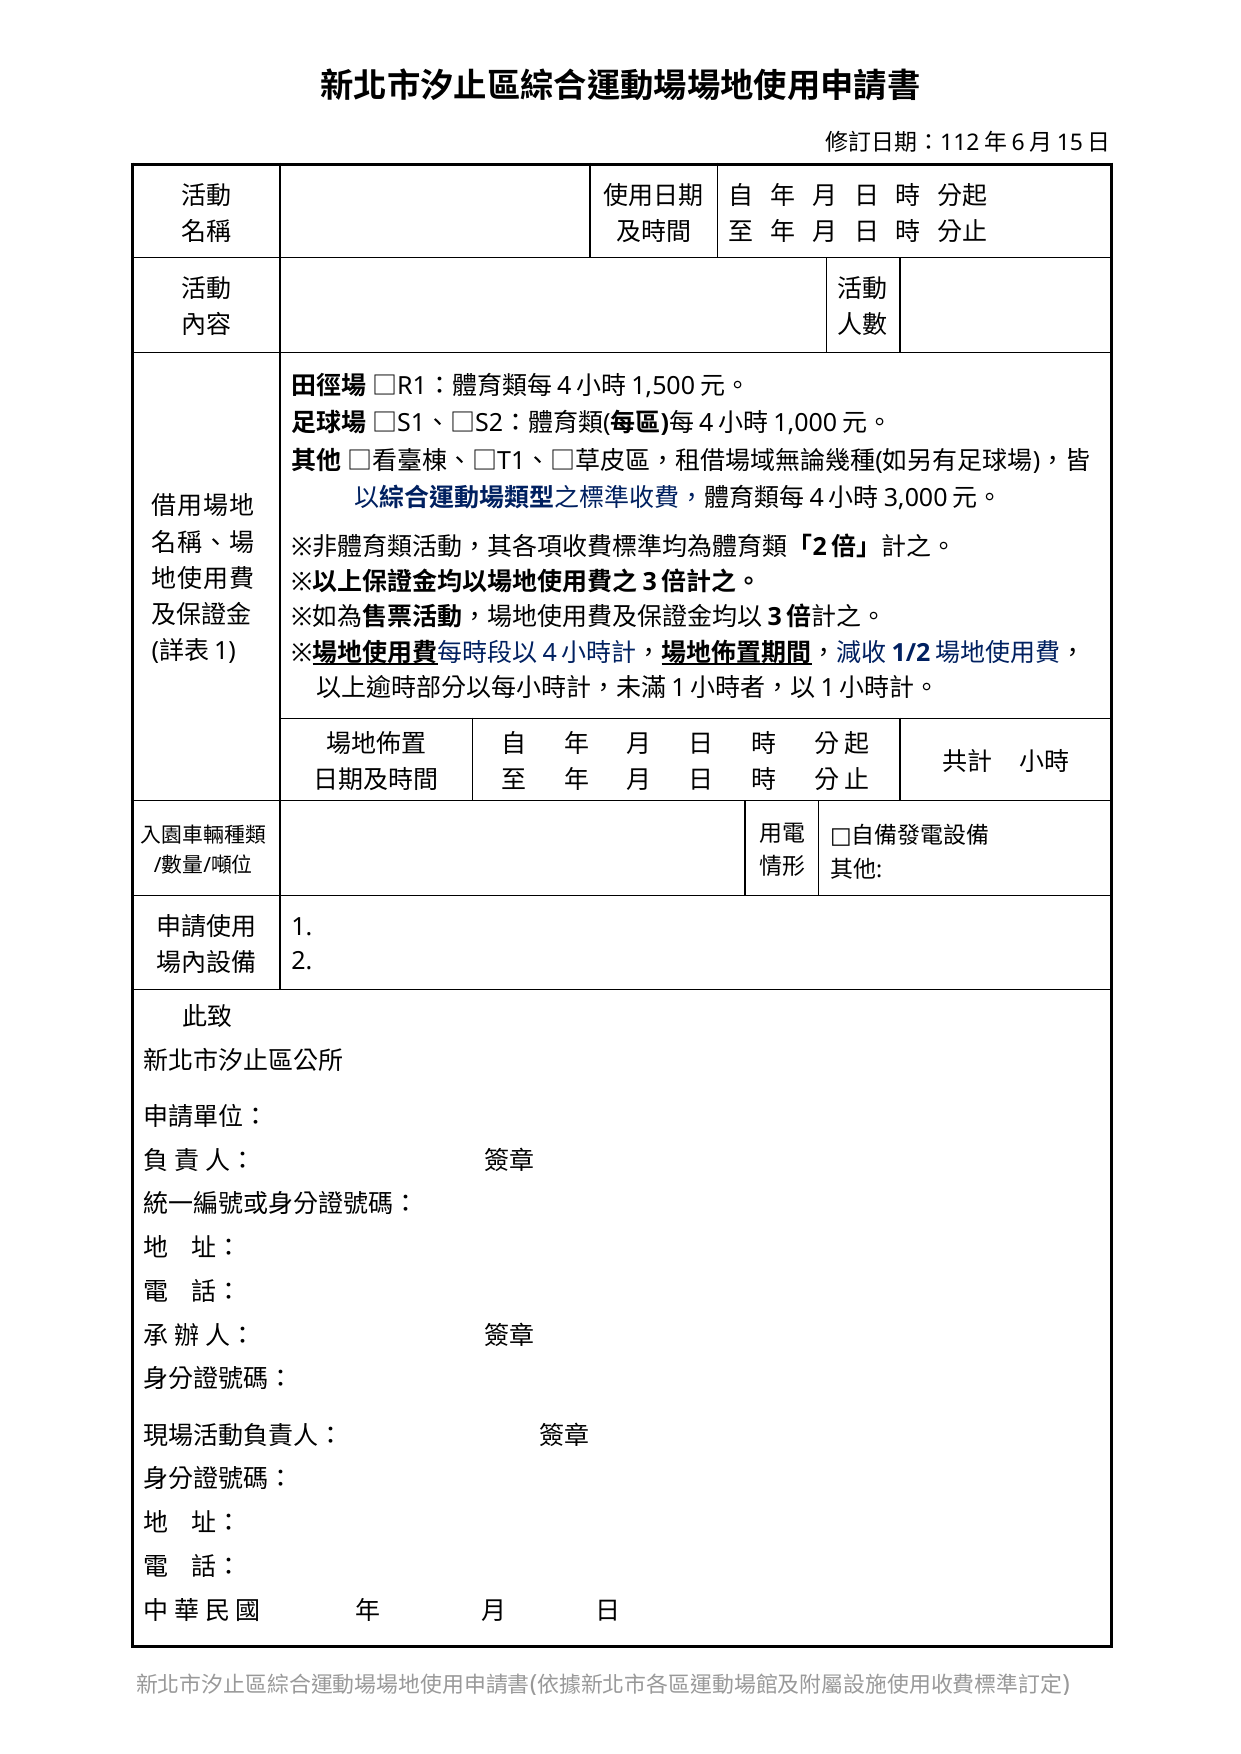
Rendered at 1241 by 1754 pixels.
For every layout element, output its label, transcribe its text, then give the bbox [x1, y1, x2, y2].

table_header [281, 166, 589, 257]
table_cell 1. 2. [281, 896, 1110, 989]
table_cell 用電情形 [746, 801, 818, 895]
table_header 使用日期及時間 [591, 166, 717, 257]
table_cell 共計 小時 [901, 719, 1110, 800]
table_cell □自備發電設備 其他: [819, 801, 1110, 895]
table_cell 此致 新北市汐止區公所 申請單位： 負 責 人： 簽章 統一編號或身分證號碼： 地 址： 電 話： 承 辦 人： 簽章 身分證號碼： 現場活動負責人： 簽章 身分證號碼： 地 址： 電 話： 中 華 民 國 年 月 日 [134, 990, 1110, 1645]
table_cell [901, 258, 1110, 352]
table_cell 借用場地名稱、場地使用費及保證金 (詳表1) [134, 353, 279, 800]
table_cell 活動 內容 [134, 258, 279, 352]
table_cell 自 年 月 日 時 分起 至 年 月 日 時 分止 [473, 719, 899, 800]
table_cell [281, 801, 744, 895]
table_header 活動 名稱 [134, 166, 279, 257]
table_header 自 年 月 日 時 分起 至 年 月 日 時 分止 [718, 166, 1110, 257]
table_cell 田徑場 □R1：體育類每4小時1,500元。 足球場 □S1、□S2：體育類(每區)每4小時1,000元。 其他 □看臺棟、□T1、□草皮區，租借場域無論幾種(如另有足球場)，皆以綜合運動場類型之標準收費，體育類每4小時3,000元。 ※非體育類活動，其各項收費標準均為體育類「2倍」計之。 ※以上保證金均以場地使用費之3倍計之。 ※如為售票活動，場地使用費及保證金均以3倍計之。 ※場地使用費每時段以4小時計，場地佈置期間，減收1/2場地使用費，以上逾時部分以每小時計，未滿1小時者，以1小時計。 [281, 353, 1110, 718]
text 修訂日期：112年6月15日 [118, 123, 1110, 157]
table_cell 場地佈置 日期及時間 [281, 719, 472, 800]
text 新北市汐止區綜合運動場場地使用申請書 [118, 59, 1122, 107]
table_cell 入園車輛種類/數量/噸位 [134, 801, 279, 895]
table_cell [281, 258, 826, 352]
table_cell 申請使用 場內設備 [134, 896, 279, 989]
table_cell 活動人數 [827, 258, 899, 352]
